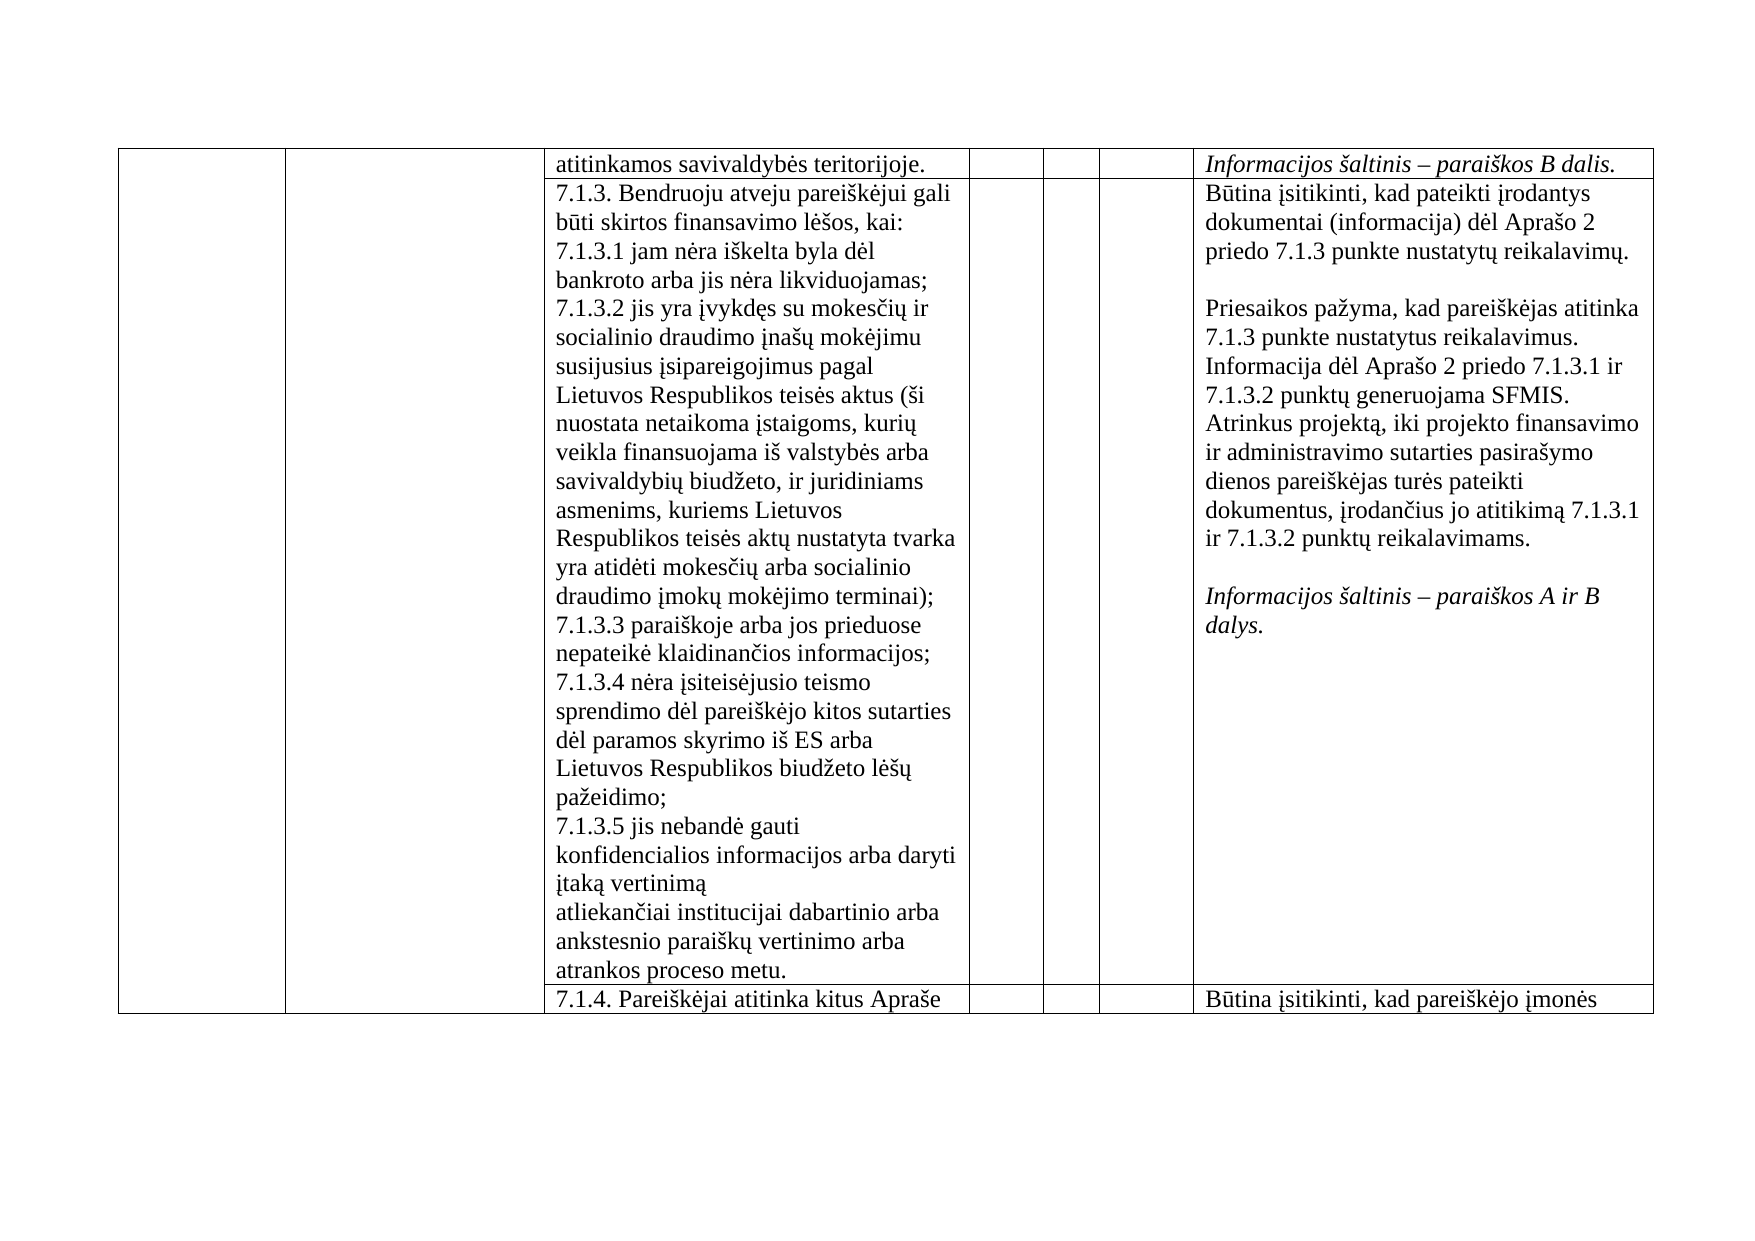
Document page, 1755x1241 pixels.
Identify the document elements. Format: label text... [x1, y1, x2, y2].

table_cell [1100, 149, 1193, 177]
table_cell [1044, 179, 1099, 983]
table_cell [119, 149, 285, 1013]
table_cell [1100, 179, 1193, 983]
table_cell [1044, 985, 1099, 1013]
table_cell [970, 149, 1043, 177]
table_cell 7.1.4. Pareiškėjai atitinka kitus Apraše [545, 985, 969, 1013]
table_cell Informacijos šaltinis – paraiškos B dalis. [1194, 149, 1653, 177]
table_cell Būtina įsitikinti, kad pateikti įrodantys dokumentai (informacija) dėl Aprašo 2 priedo 7.1.3 punkte nustatytų reikalavimų. Priesaikos pažyma, kad pareiškėjas atitinka 7.1.3 punkte nustatytus reikalavimus. Informacija dėl Aprašo 2 priedo 7.1.3.1 ir 7.1.3.2 punktų generuojama SFMIS. Atrinkus projektą, iki projekto finansavimo ir administravimo sutarties pasirašymo dienos pareiškėjas turės pateikti dokumentus, įrodančius jo atitikimą 7.1.3.1 ir 7.1.3.2 punktų reikalavimams. Informacijos šaltinis – paraiškos A ir B dalys. [1194, 179, 1653, 983]
table_cell Būtina įsitikinti, kad pareiškėjo įmonės [1194, 985, 1653, 1013]
table_cell [970, 179, 1043, 983]
table_cell [970, 985, 1043, 1013]
table_cell 7.1.3. Bendruoju atveju pareiškėjui gali būti skirtos finansavimo lėšos, kai: 7.1.3.1 jam nėra iškelta byla dėl bankroto arba jis nėra likviduojamas; 7.1.3.2 jis yra įvykdęs su mokesčių ir socialinio draudimo įnašų mokėjimu susijusius įsipareigojimus pagal Lietuvos Respublikos teisės aktus (ši nuostata netaikoma įstaigoms, kurių veikla finansuojama iš valstybės arba savivaldybių biudžeto, ir juridiniams asmenims, kuriems Lietuvos Respublikos teisės aktų nustatyta tvarka yra atidėti mokesčių arba socialinio draudimo įmokų mokėjimo terminai); 7.1.3.3 paraiškoje arba jos prieduose nepateikė klaidinančios informacijos; 7.1.3.4 nėra įsiteisėjusio teismo sprendimo dėl pareiškėjo kitos sutarties dėl paramos skyrimo iš ES arba Lietuvos Respublikos biudžeto lėšų pažeidimo; 7.1.3.5 jis nebandė gauti konfidencialios informacijos arba daryti įtaką vertinimą atliekančiai institucijai dabartinio arba ankstesnio paraiškų vertinimo arba atrankos proceso metu. [545, 179, 969, 983]
table_cell [1100, 985, 1193, 1013]
table_cell atitinkamos savivaldybės teritorijoje. [545, 149, 969, 177]
table_cell [286, 149, 544, 1013]
table_cell [1044, 149, 1099, 177]
